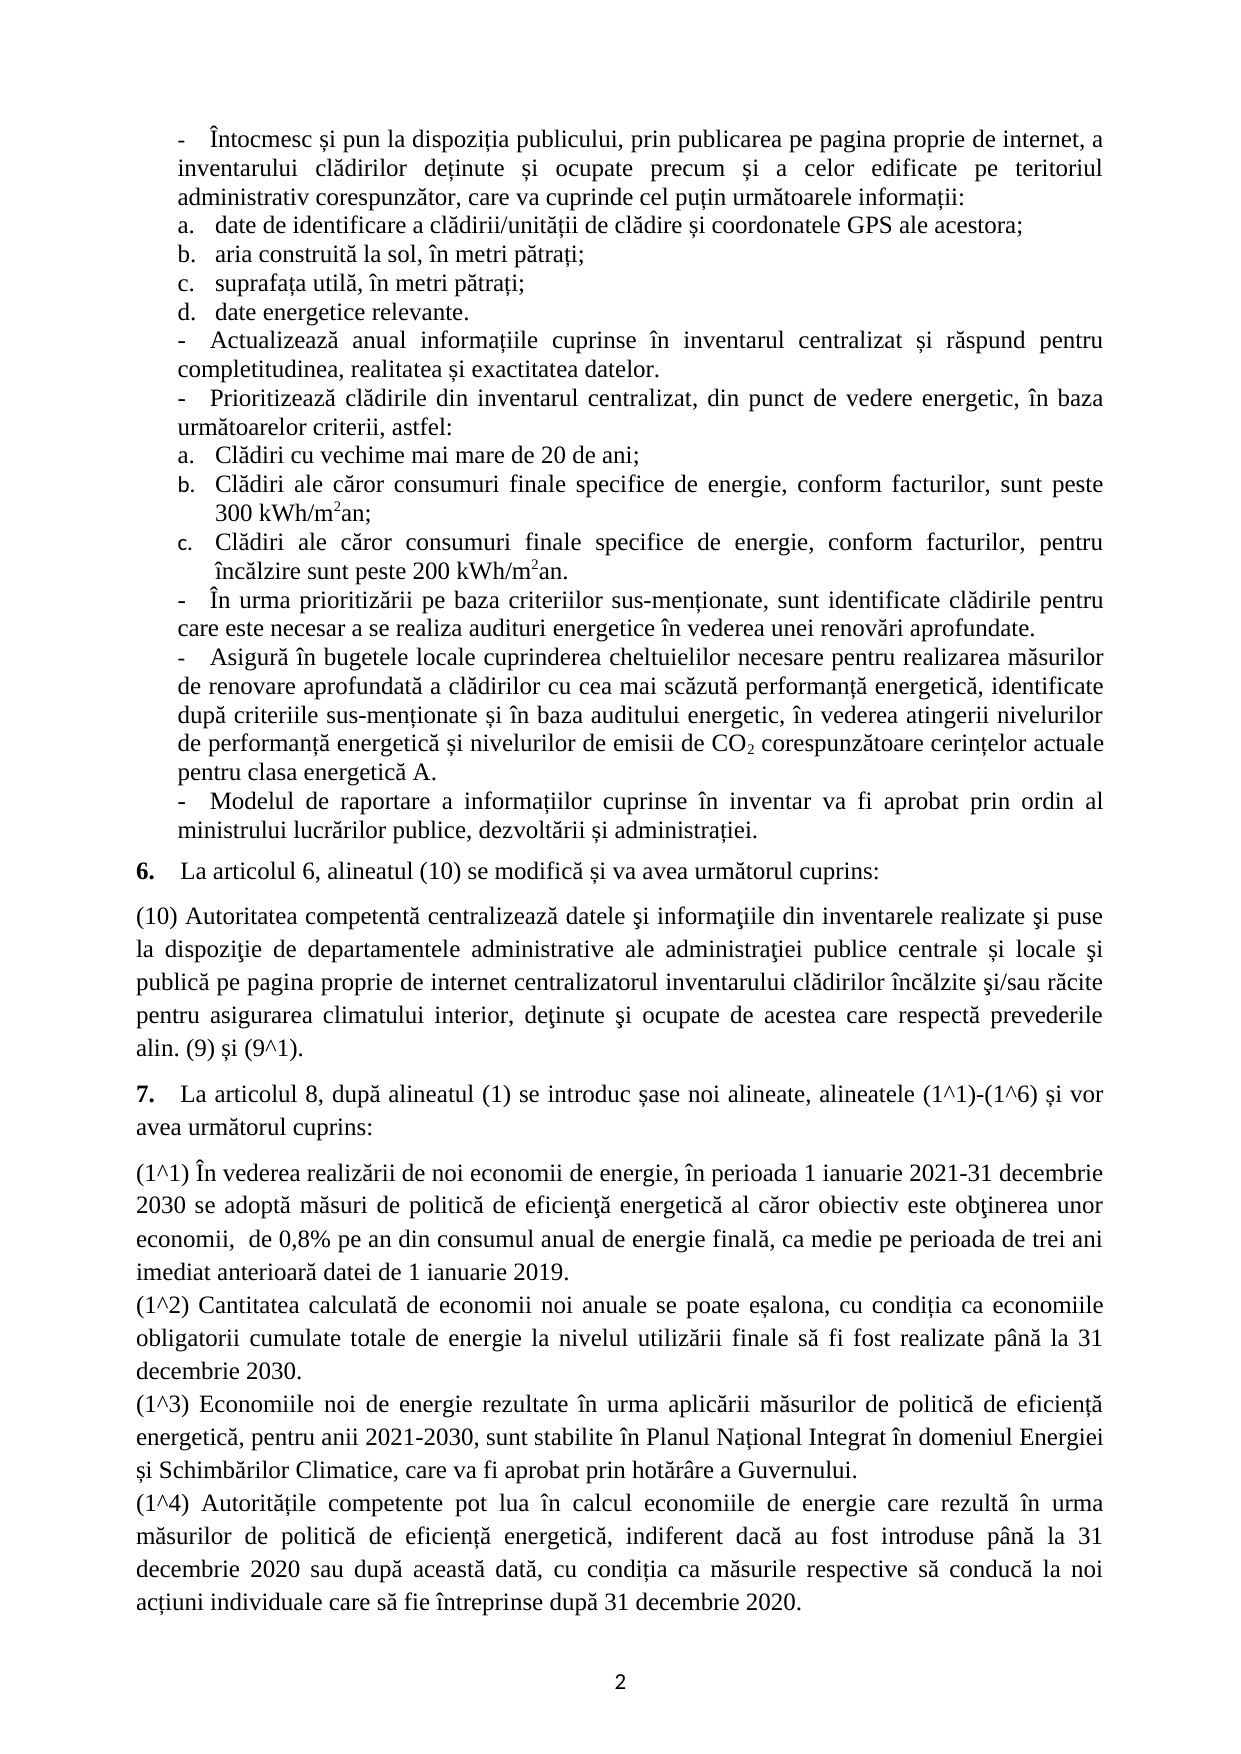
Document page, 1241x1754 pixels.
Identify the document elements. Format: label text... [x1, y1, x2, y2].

list Clădiri ale căror consumuri finale specifice de energie, conform facturilor, pentru încălzire sunt peste 200 kWh/m2an. [177, 527, 1104, 585]
list Actualizează anual informațiile cuprinse în inventarul centralizat și răspund pentru completitudinea, realitatea și exactitatea datelor. [177, 325, 1104, 383]
text (10) Autoritatea competentă centralizează datele şi informaţiile din inventarele realizate şi puse la dispoziţie de departamentele administrative ale administraţiei publice centrale și locale şi publică pe pagina proprie de internet centralizatorul inventarului clădirilor încălzite şi/sau răcite pentru asigurarea climatului interior, deţinute şi ocupate de acestea care respectă prevederile alin. (9) și (9^1). [136, 901, 1104, 1062]
list La articolul 6, alineatul (10) se modifică și va avea următorul cuprins: [136, 856, 1104, 885]
list Întocmesc și pun la dispoziția publicului, prin publicarea pe pagina proprie de internet, a inventarului clădirilor deținute și ocupate precum și a celor edificate pe teritoriul administrativ corespunzător, care va cuprinde cel puțin următoarele informații: [177, 124, 1104, 210]
text (1^3) Economiile noi de energie rezultate în urma aplicării măsurilor de politică de eficiență energetică, pentru anii 2021-2030, sunt stabilite în Planul Național Integrat în domeniul Energiei și Schimbărilor Climatice, care va fi aprobat prin hotărâre a Guvernului. [136, 1389, 1104, 1483]
list Clădiri cu vechime mai mare de 20 de ani; [177, 440, 1104, 469]
text (1^4) Autoritățile competente pot lua în calcul economiile de energie care rezultă în urma măsurilor de politică de eficiență energetică, indiferent dacă au fost introduse până la 31 decembrie 2020 sau după această dată, cu condiția ca măsurile respective să conducă la noi acțiuni individuale care să fie întreprinse după 31 decembrie 2020. [136, 1488, 1104, 1616]
text (1^1) În vederea realizării de noi economii de energie, în perioada 1 ianuarie 2021-31 decembrie 2030 se adoptă măsuri de politică de eficienţă energetică al căror obiectiv este obţinerea unor economii, de 0,8% pe an din consumul anual de energie finală, ca medie pe perioada de trei ani imediat anterioară datei de 1 ianuarie 2019. [136, 1158, 1104, 1285]
list Asigură în bugetele locale cuprinderea cheltuielilor necesare pentru realizarea măsurilor de renovare aprofundată a clădirilor cu cea mai scăzută performanță energetică, identificate după criteriile sus-menționate și în baza auditului energetic, în vederea atingerii nivelurilor de performanță energetică și nivelurilor de emisii de CO2 corespunzătoare cerințelor actuale pentru clasa energetică A. [177, 642, 1104, 786]
list Modelul de raportare a informațiilor cuprinse în inventar va fi aprobat prin ordin al ministrului lucrărilor publice, dezvoltării și administrației. [177, 786, 1104, 843]
list aria construită la sol, în metri pătrați; [177, 239, 1104, 268]
text (1^2) Cantitatea calculată de economii noi anuale se poate eșalona, cu condiția ca economiile obligatorii cumulate totale de energie la nivelul utilizării finale să fi fost realizate până la 31 decembrie 2030. [136, 1290, 1104, 1384]
list În urma prioritizării pe baza criteriilor sus-menționate, sunt identificate clădirile pentru care este necesar a se realiza audituri energetice în vederea unei renovări aprofundate. [177, 585, 1104, 642]
list date de identificare a clădirii/unității de clădire și coordonatele GPS ale acestora; [177, 210, 1104, 239]
list Prioritizează clădirile din inventarul centralizat, din punct de vedere energetic, în baza următoarelor criterii, astfel: [177, 383, 1104, 440]
list Clădiri ale căror consumuri finale specifice de energie, conform facturilor, sunt peste 300 kWh/m2an; [177, 469, 1104, 527]
list suprafața utilă, în metri pătrați; [177, 268, 1104, 297]
list date energetice relevante. [177, 297, 1104, 325]
list La articolul 8, după alineatul (1) se introduc șase noi alineate, alineatele (1^1)-(1^6) și vor avea următorul cuprins: [136, 1079, 1104, 1141]
